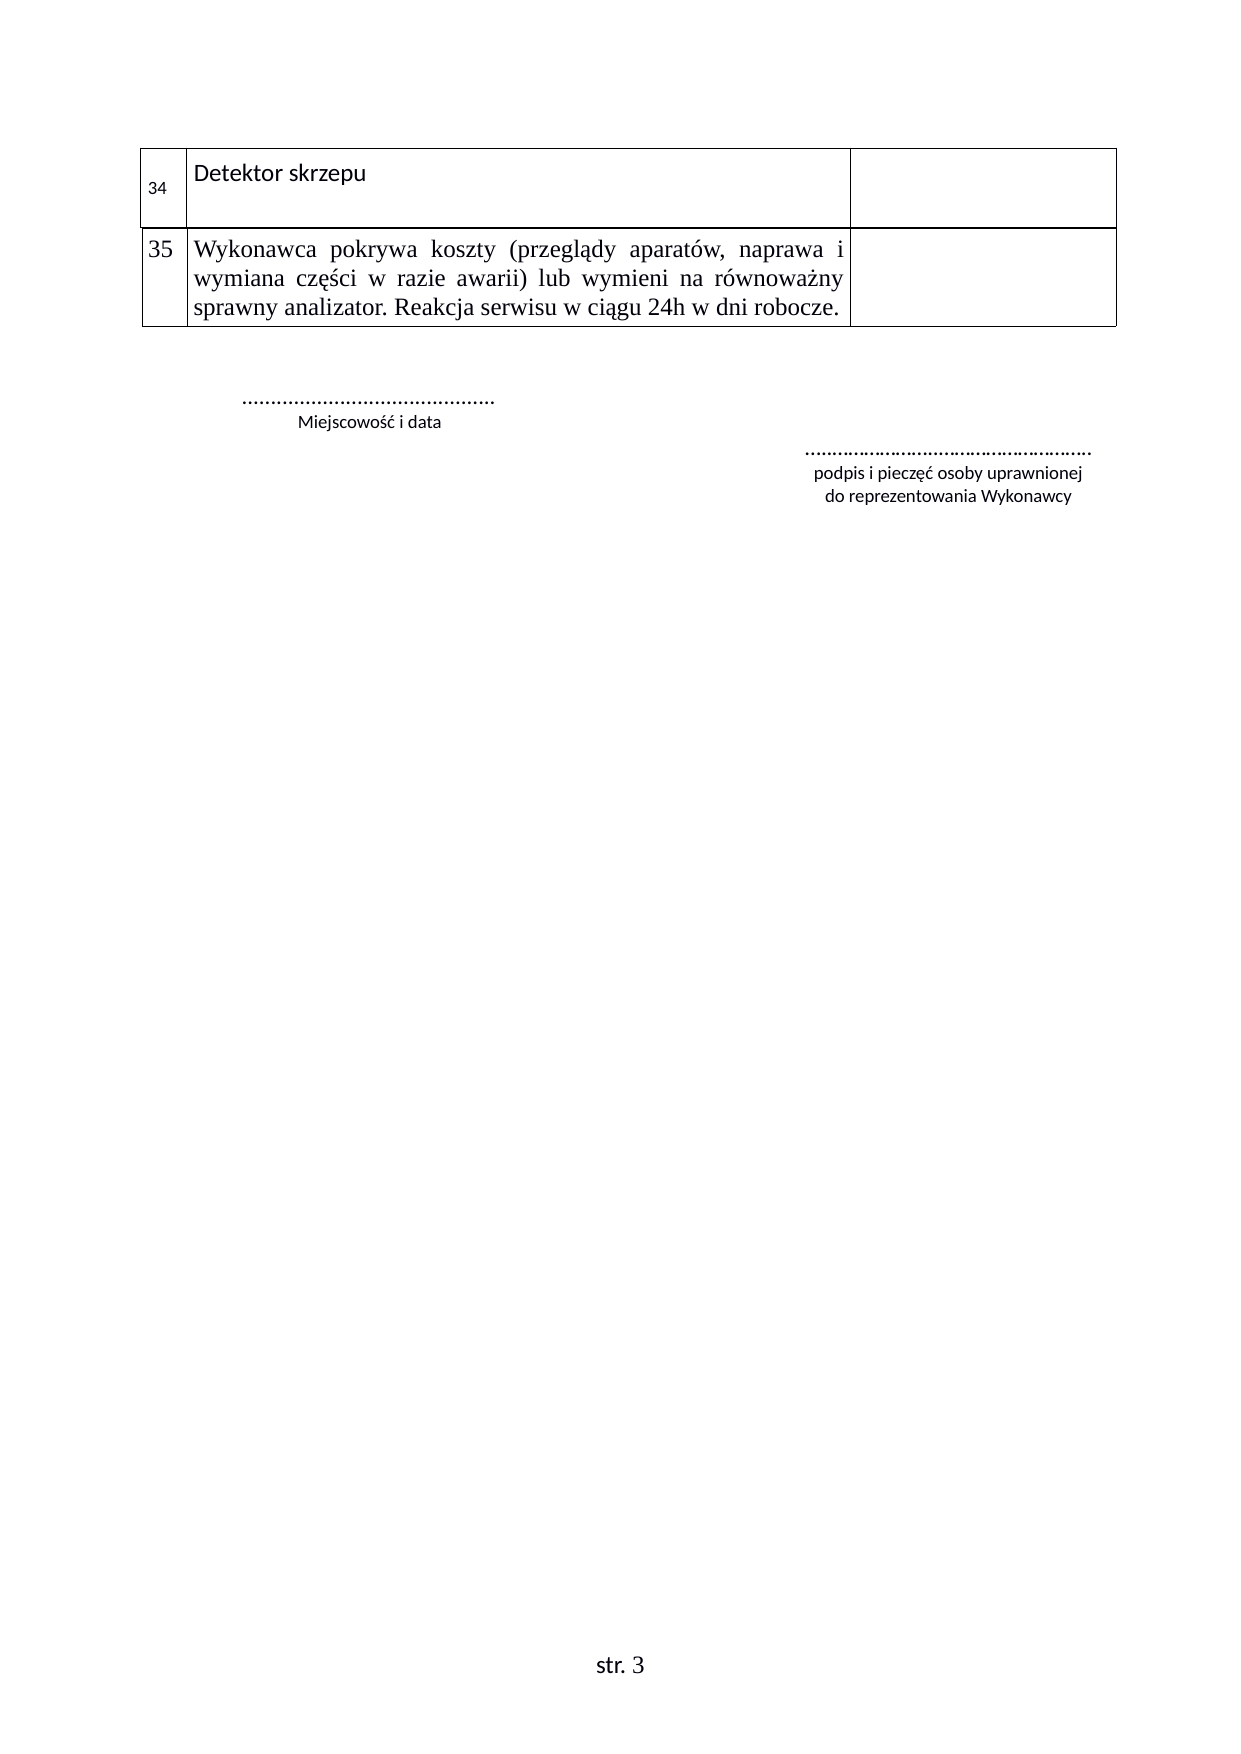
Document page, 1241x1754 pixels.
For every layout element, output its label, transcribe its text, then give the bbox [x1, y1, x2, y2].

text Miejscowość i data [148, 410, 1093, 433]
text …..………………..……………………….. [241, 433, 1093, 461]
table_cell Detektor skrzepu [187, 149, 850, 227]
text ............................................ [241, 382, 1093, 410]
table_header Wykonawca pokrywa koszty (przeglądy aparatów, naprawa i wymiana części w razie awarii) lub wymieni na równoważny sprawny analizator. Reakcja serwisu w ciągu 24h w dni robocze. [188, 229, 850, 326]
text podpis i pieczęć osoby uprawnionej [241, 461, 1093, 484]
table_header 35 [143, 229, 187, 326]
text do reprezentowania Wykonawcy [241, 484, 1093, 507]
table_header [851, 229, 1116, 326]
table_cell [851, 149, 1116, 227]
table_cell 34 [141, 149, 186, 227]
